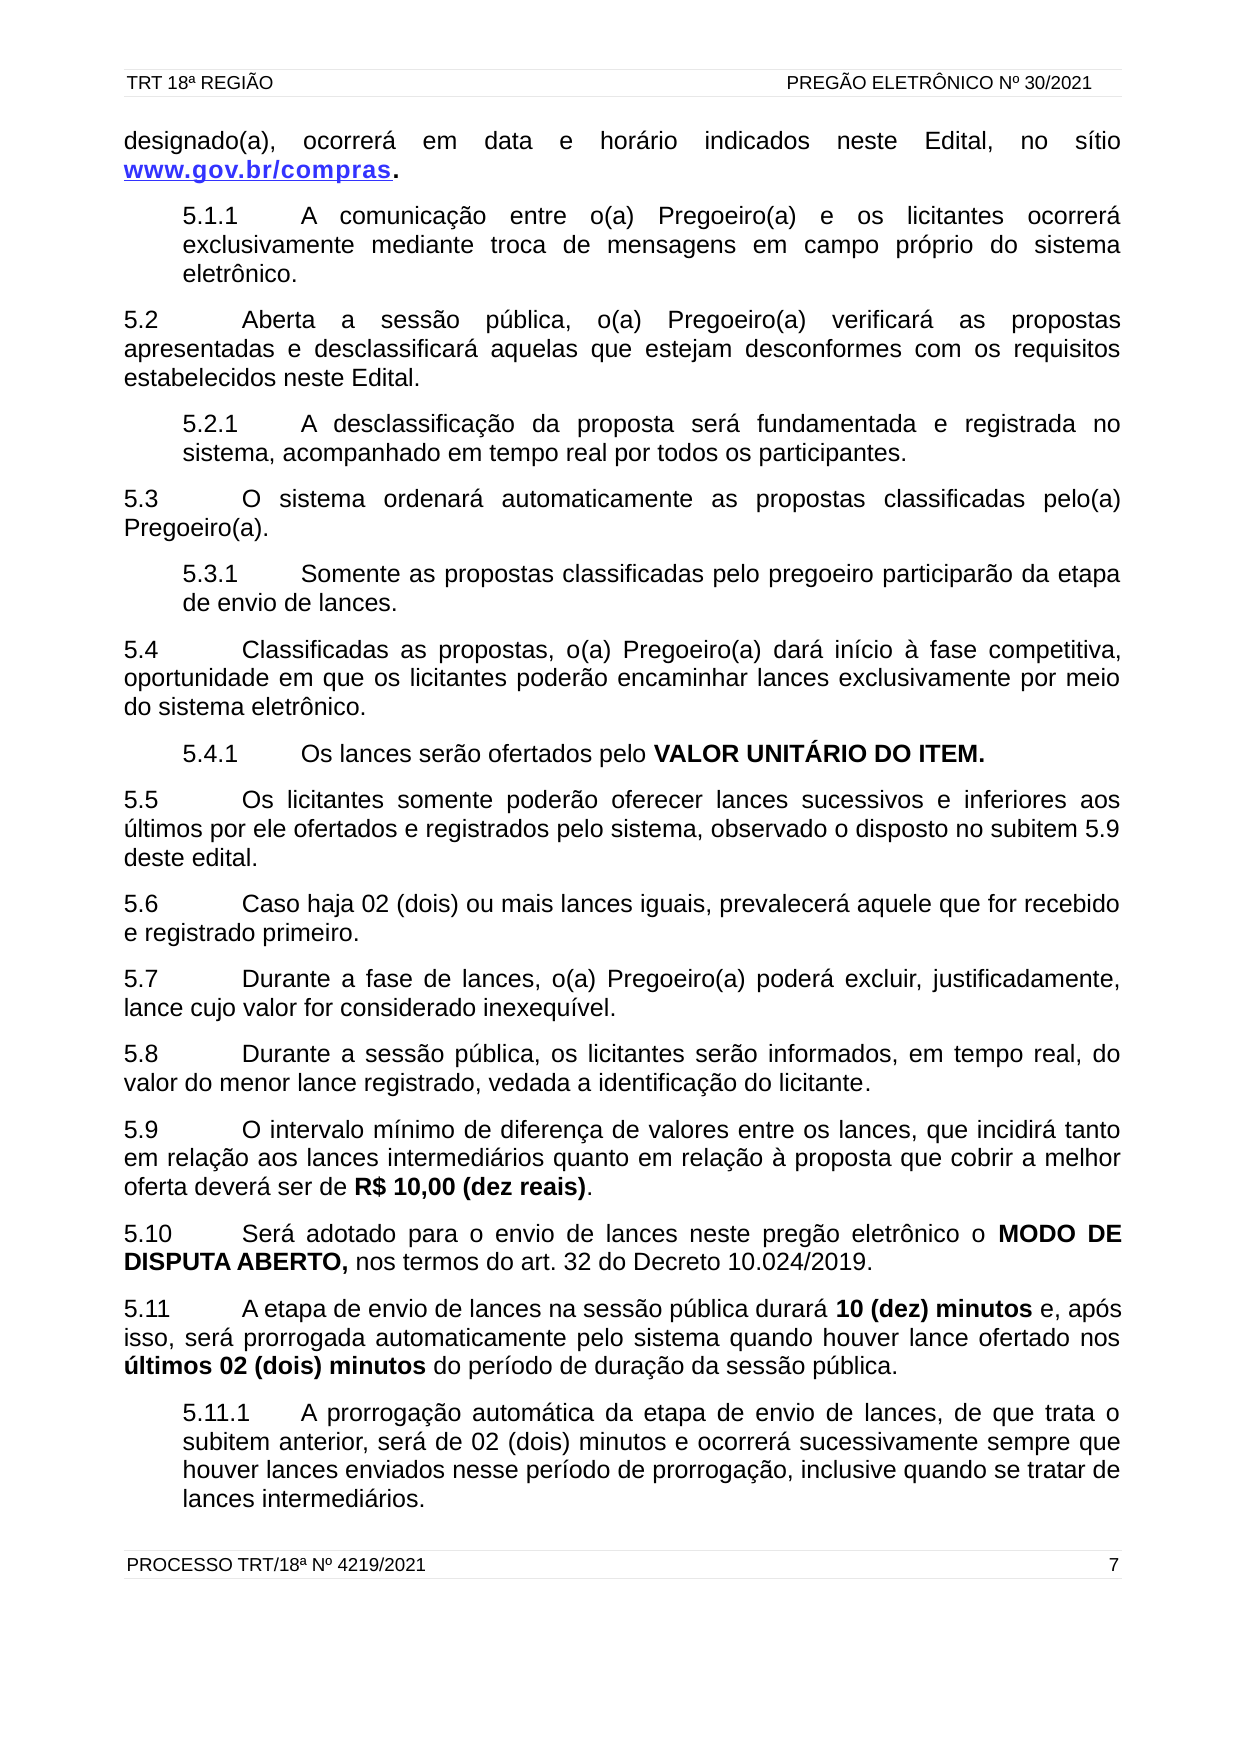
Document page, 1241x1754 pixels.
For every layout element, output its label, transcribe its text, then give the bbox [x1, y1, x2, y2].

text 5.4 Classificadas as propostas, o(a) Pregoeiro(a) dará início à fase competitiva, oportunidade em que os licitantes poderão encaminhar lances exclusivamente por meio do sistema eletrônico. [123, 635, 1122, 721]
text 5.4.1 Os lances serão ofertados pelo VALOR UNITÁRIO DO ITEM. [182, 739, 1122, 767]
text designado(a), ocorrerá em data e horário indicados neste Edital, no sítio www.gov.br/compras. [123, 126, 1122, 183]
text 5.11 A etapa de envio de lances na sessão pública durará 10 (dez) minutos e, após isso, será prorrogada automaticamente pelo sistema quando houver lance ofertado nos últimos 02 (dois) minutos do período de duração da sessão pública. [123, 1294, 1122, 1380]
text 5.9 O intervalo mínimo de diferença de valores entre os lances, que incidirá tanto em relação aos lances intermediários quanto em relação à proposta que cobrir a melhor oferta deverá ser de R$ 10,00 (dez reais). [123, 1115, 1122, 1201]
text 5.11.1 A prorrogação automática da etapa de envio de lances, de que trata o subitem anterior, será de 02 (dois) minutos e ocorrerá sucessivamente sempre que houver lances enviados nesse período de prorrogação, inclusive quando se tratar de lances intermediários. [182, 1398, 1122, 1513]
text 5.7 Durante a fase de lances, o(a) Pregoeiro(a) poderá excluir, justificadamente, lance cujo valor for considerado inexequível. [123, 964, 1122, 1022]
text 5.2.1 A desclassificação da proposta será fundamentada e registrada no sistema, acompanhado em tempo real por todos os participantes. [182, 409, 1122, 467]
text 5.3 O sistema ordenará automaticamente as propostas classificadas pelo(a) Pregoeiro(a). [123, 484, 1122, 542]
text 5.2 Aberta a sessão pública, o(a) Pregoeiro(a) verificará as propostas apresentadas e desclassificará aquelas que estejam desconformes com os requisitos estabelecidos neste Edital. [123, 305, 1122, 391]
text 5.6 Caso haja 02 (dois) ou mais lances iguais, prevalecerá aquele que for recebido e registrado primeiro. [123, 889, 1122, 947]
text 5.5 Os licitantes somente poderão oferecer lances sucessivos e inferiores aos últimos por ele ofertados e registrados pelo sistema, observado o disposto no subitem 5.9 deste edital. [123, 785, 1122, 871]
text 5.3.1 Somente as propostas classificadas pelo pregoeiro participarão da etapa de envio de lances. [182, 559, 1122, 617]
text 5.10 Será adotado para o envio de lances neste pregão eletrônico o MODO DE DISPUTA ABERTO, nos termos do art. 32 do Decreto 10.024/2019. [123, 1219, 1122, 1276]
text 5.1.1 A comunicação entre o(a) Pregoeiro(a) e os licitantes ocorrerá exclusivamente mediante troca de mensagens em campo próprio do sistema eletrônico. [182, 201, 1122, 287]
text 5.8 Durante a sessão pública, os licitantes serão informados, em tempo real, do valor do menor lance registrado, vedada a identificação do licitante. [123, 1039, 1122, 1097]
